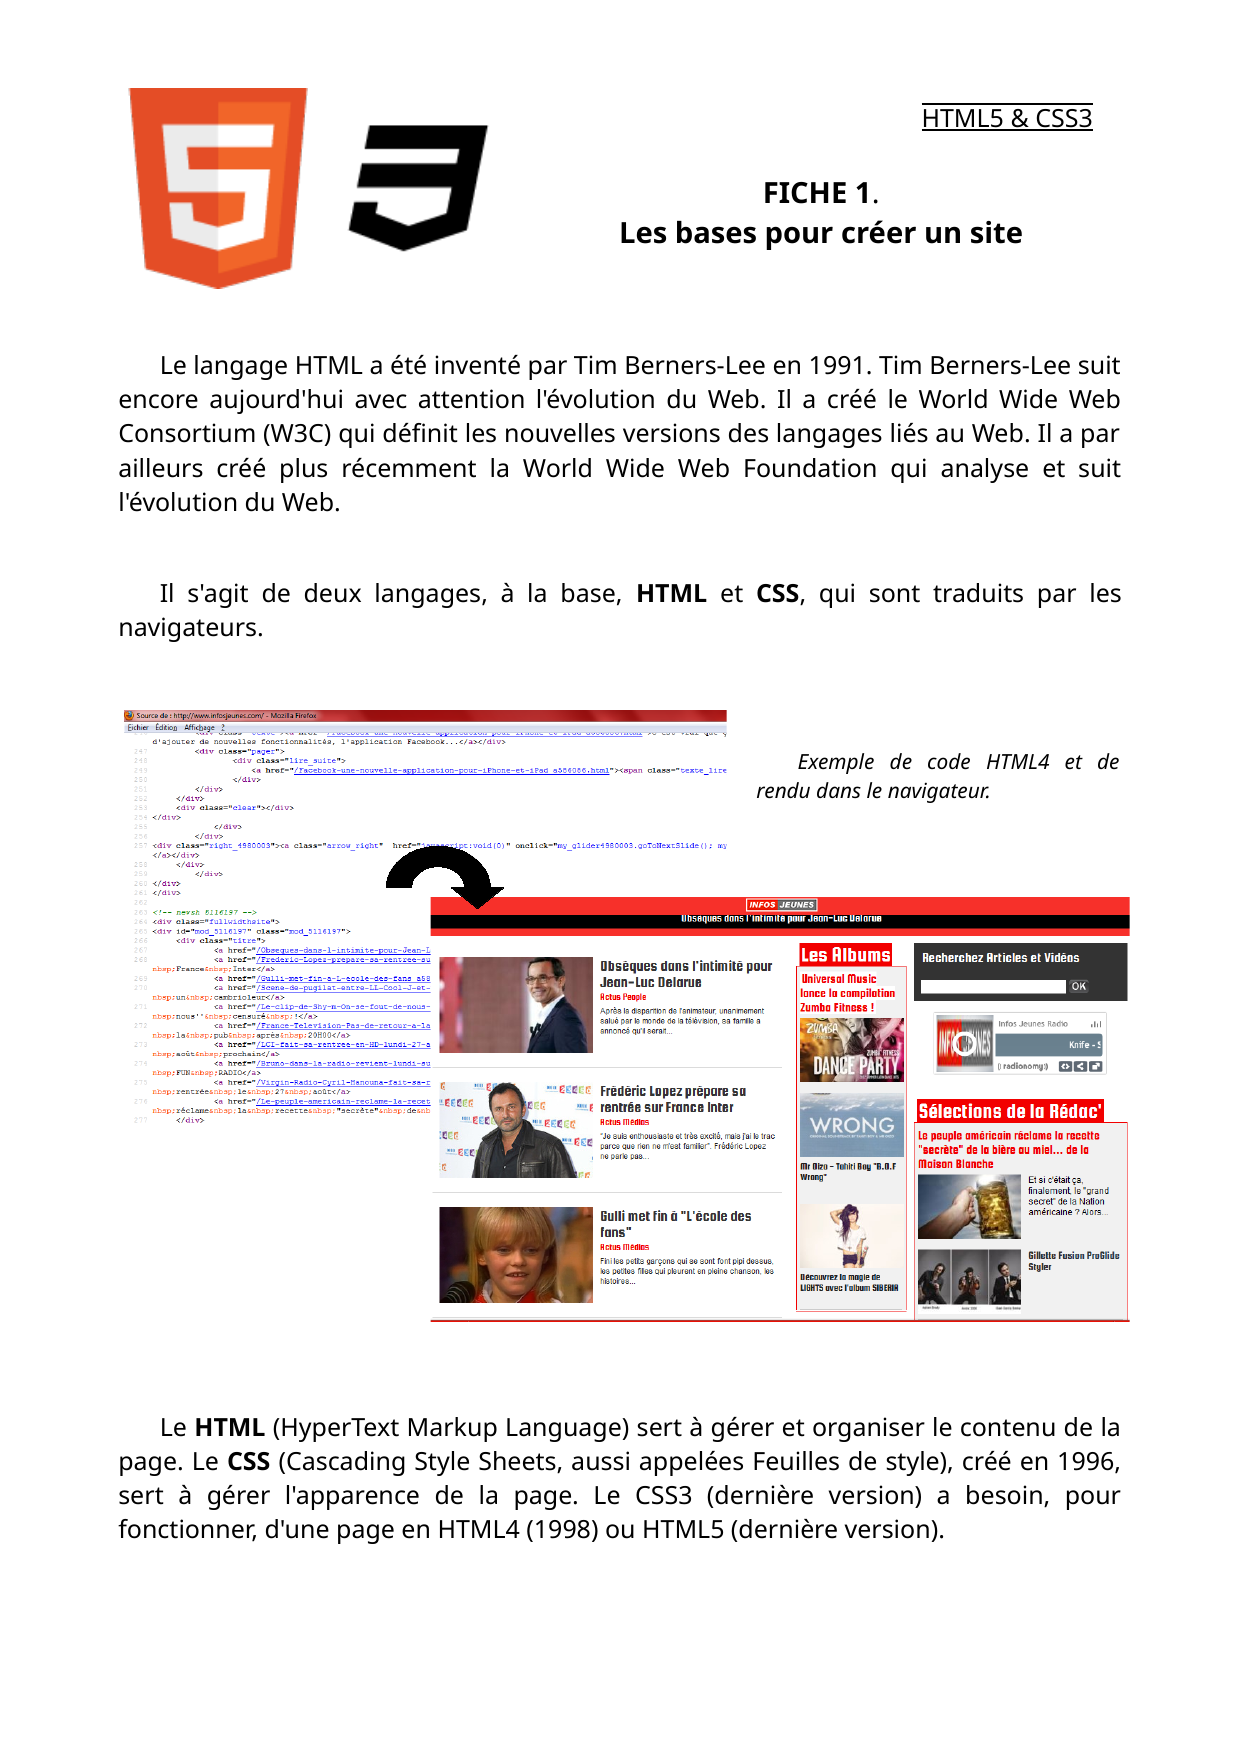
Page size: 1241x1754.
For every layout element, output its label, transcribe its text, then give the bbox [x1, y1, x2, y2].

picture [124, 710, 1130, 1322]
picture [118, 88, 518, 289]
subtitle Les bases pour créer un site [518, 212, 1124, 252]
text Exemple de code HTML4 et de rendu dans le navigateur. [727, 747, 1122, 804]
text Le langage HTML a été inventé par Tim Berners-Lee en 1991. Tim Berners-Lee suit encore aujourd'hui avec attention l'évolution du Web. Il a créé le World Wide Web Consortium (W3C) qui définit les nouvelles versions des langages liés au Web. Il a par ailleurs créé plus récemment la World Wide Web Foundation qui analyse et suit l'évolution du Web. [118, 348, 1122, 518]
text Le HTML (HyperText Markup Language) sert à gérer et organiser le contenu de la page. Le CSS (Cascading Style Sheets, aussi appelées Feuilles de style), créé en 1996, sert à gérer l'apparence de la page. Le CSS3 (dernière version) a besoin, pour fonctionner, d'une page en HTML4 (1998) ou HTML5 (dernière version). [118, 1409, 1122, 1546]
subtitle FICHE 1. [518, 172, 1124, 212]
text Il s'agit de deux langages, à la base, HTML et CSS, qui sont traduits par les navigateurs. [118, 576, 1122, 644]
